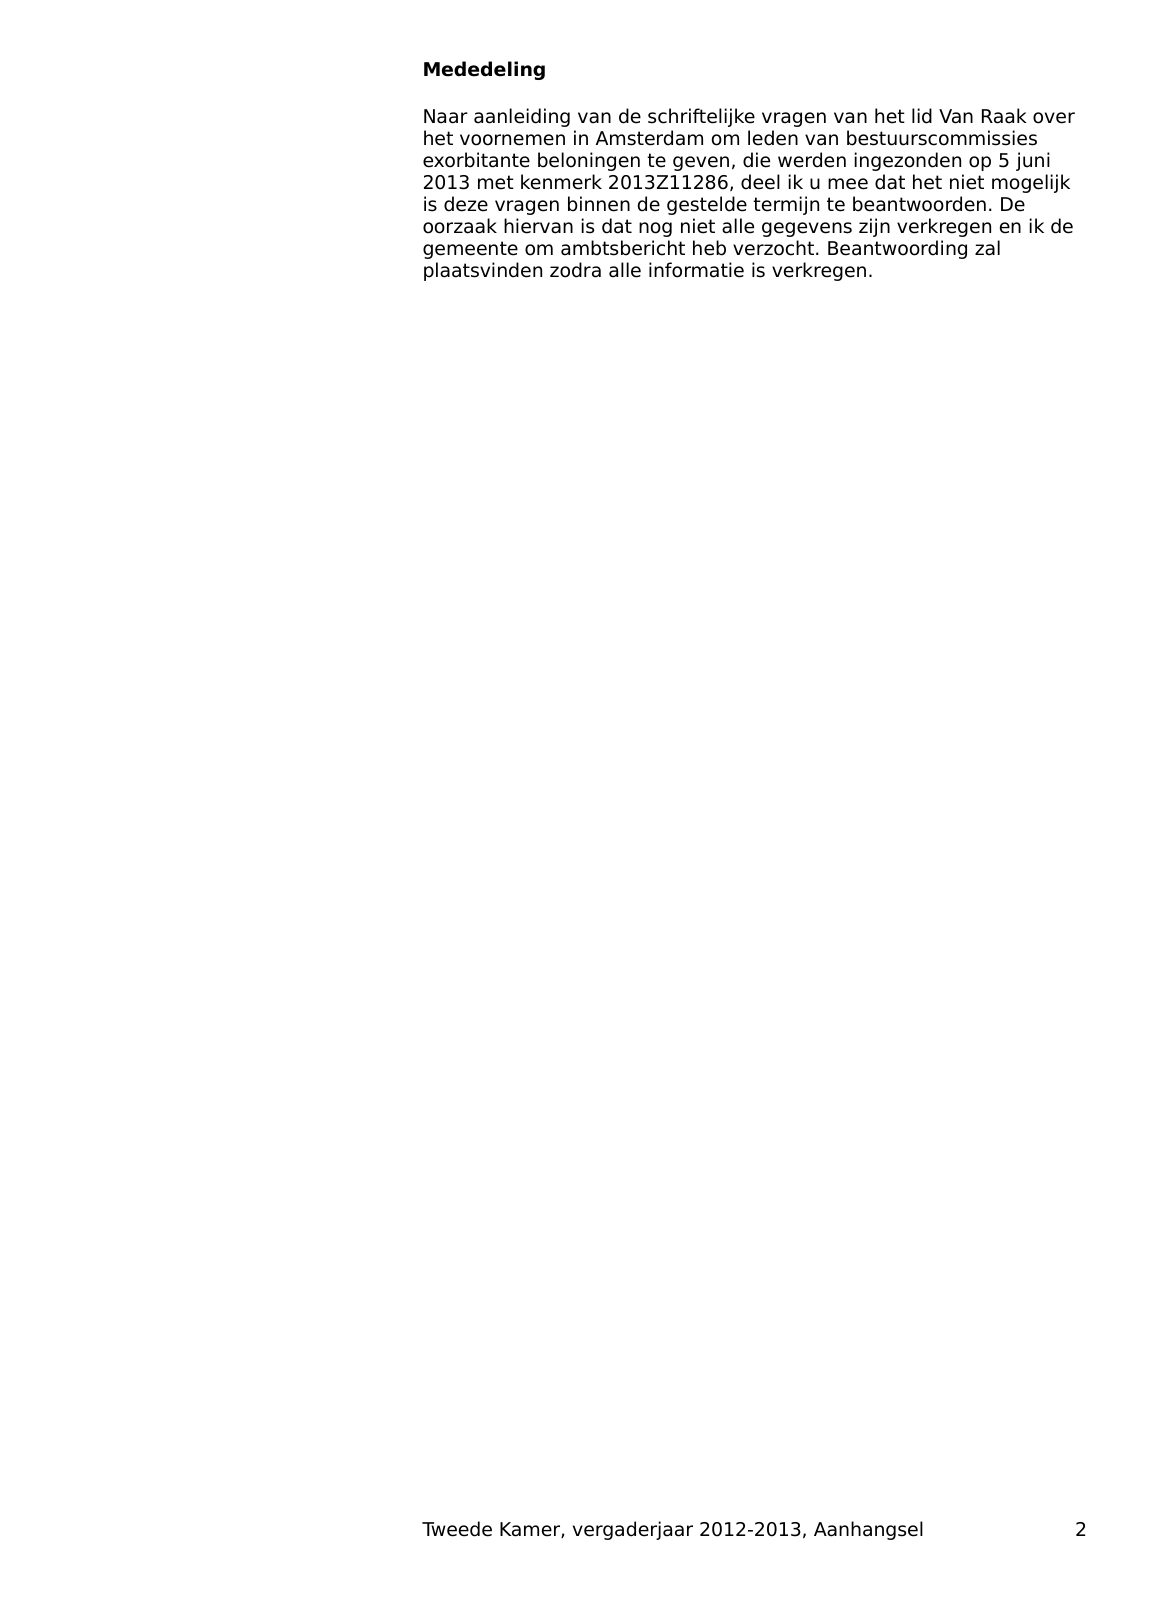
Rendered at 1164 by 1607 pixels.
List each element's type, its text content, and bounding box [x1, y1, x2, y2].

text Naar aanleiding van de schriftelijke vragen van het lid Van Raak over het voornemen in Amsterdam om leden van bestuurscommissies exorbitante beloningen te geven, die werden ingezonden op 5 juni 2013 met kenmerk 2013Z11286, deel ik u mee dat het niet mogelijk is deze vragen binnen de gestelde termijn te beantwoorden. De oorzaak hiervan is dat nog niet alle gegevens zijn verkregen en ik de gemeente om ambtsbericht heb verzocht. Beantwoording zal plaatsvinden zodra alle informatie is verkregen. [422, 106, 1087, 282]
subtitle Mededeling [422, 59, 1087, 81]
